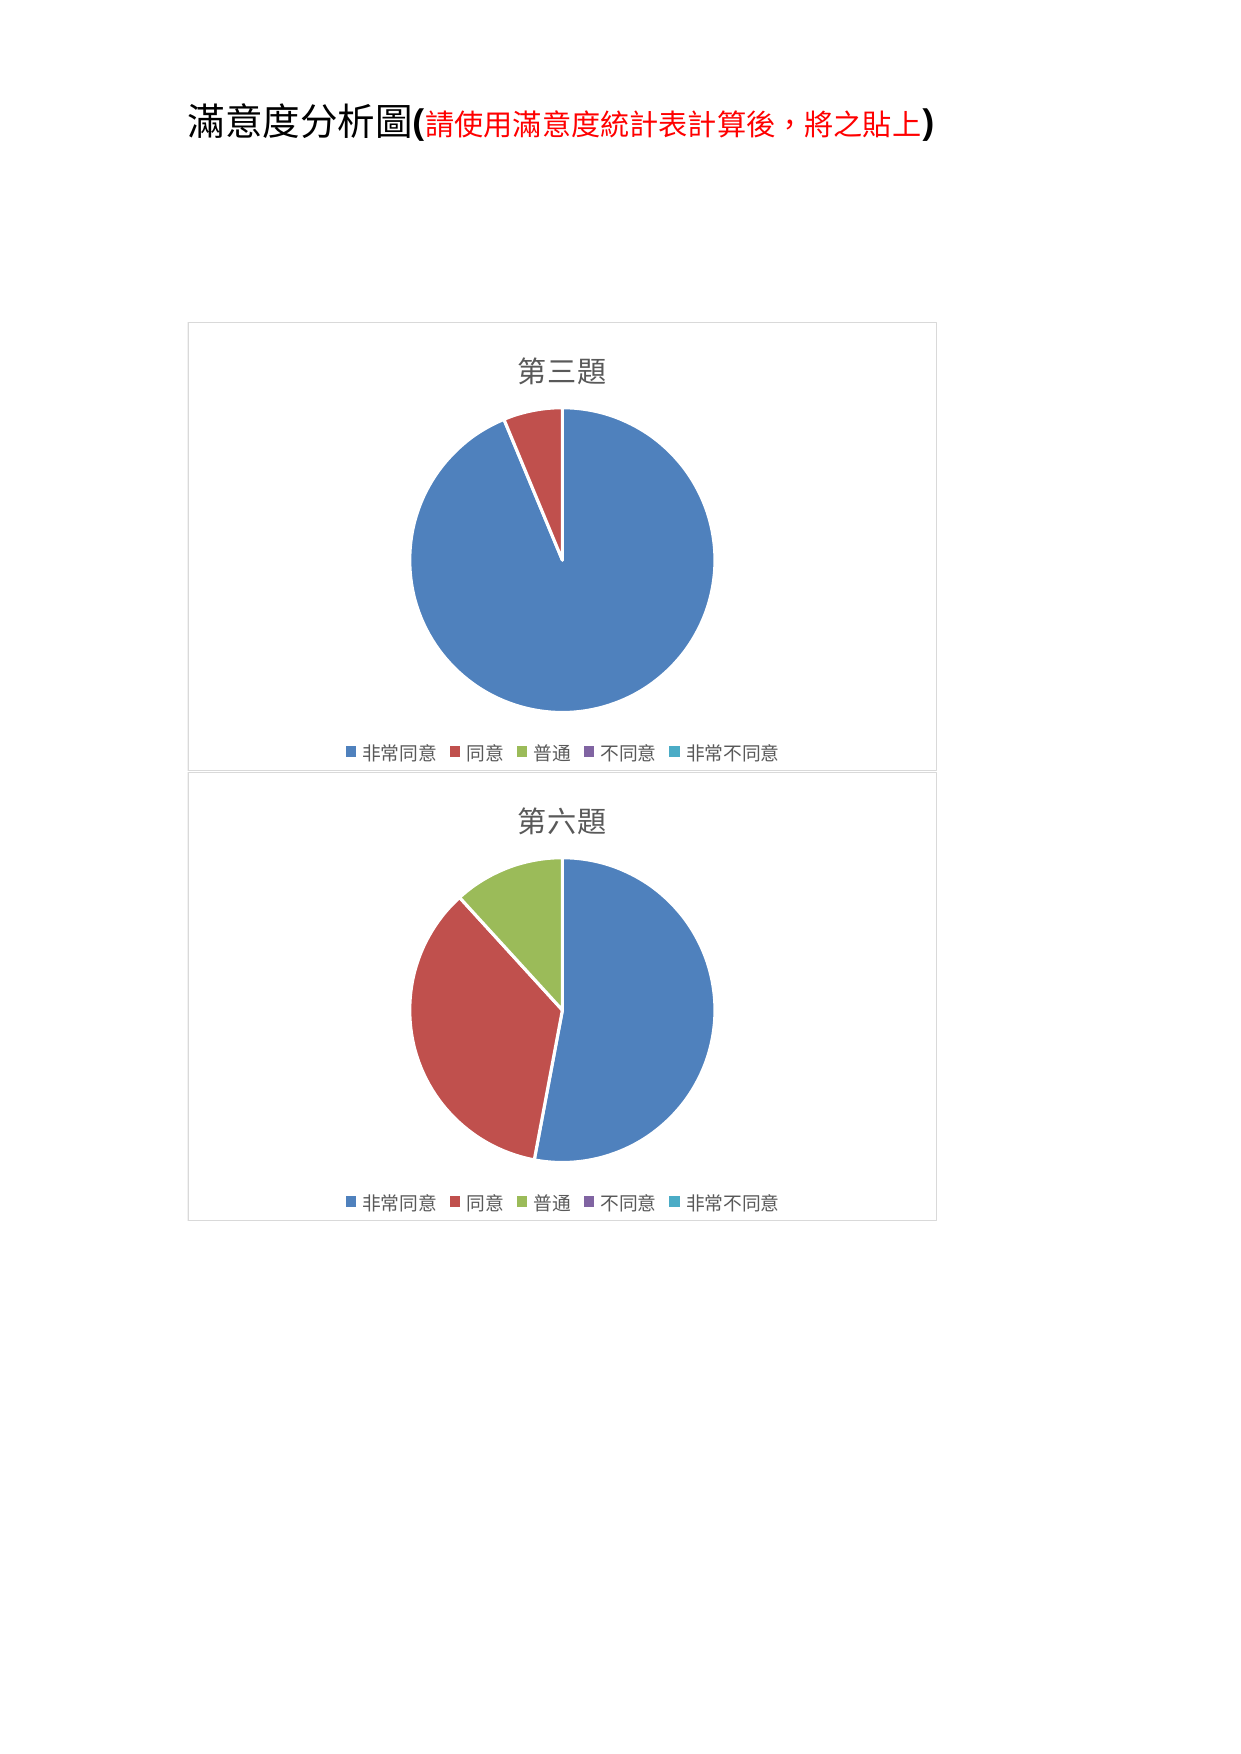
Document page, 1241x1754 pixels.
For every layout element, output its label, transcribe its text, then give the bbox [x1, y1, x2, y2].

subtitle 滿意度分析圖(請使用滿意度統計表計算後，將之貼上) [187, 81, 1053, 156]
